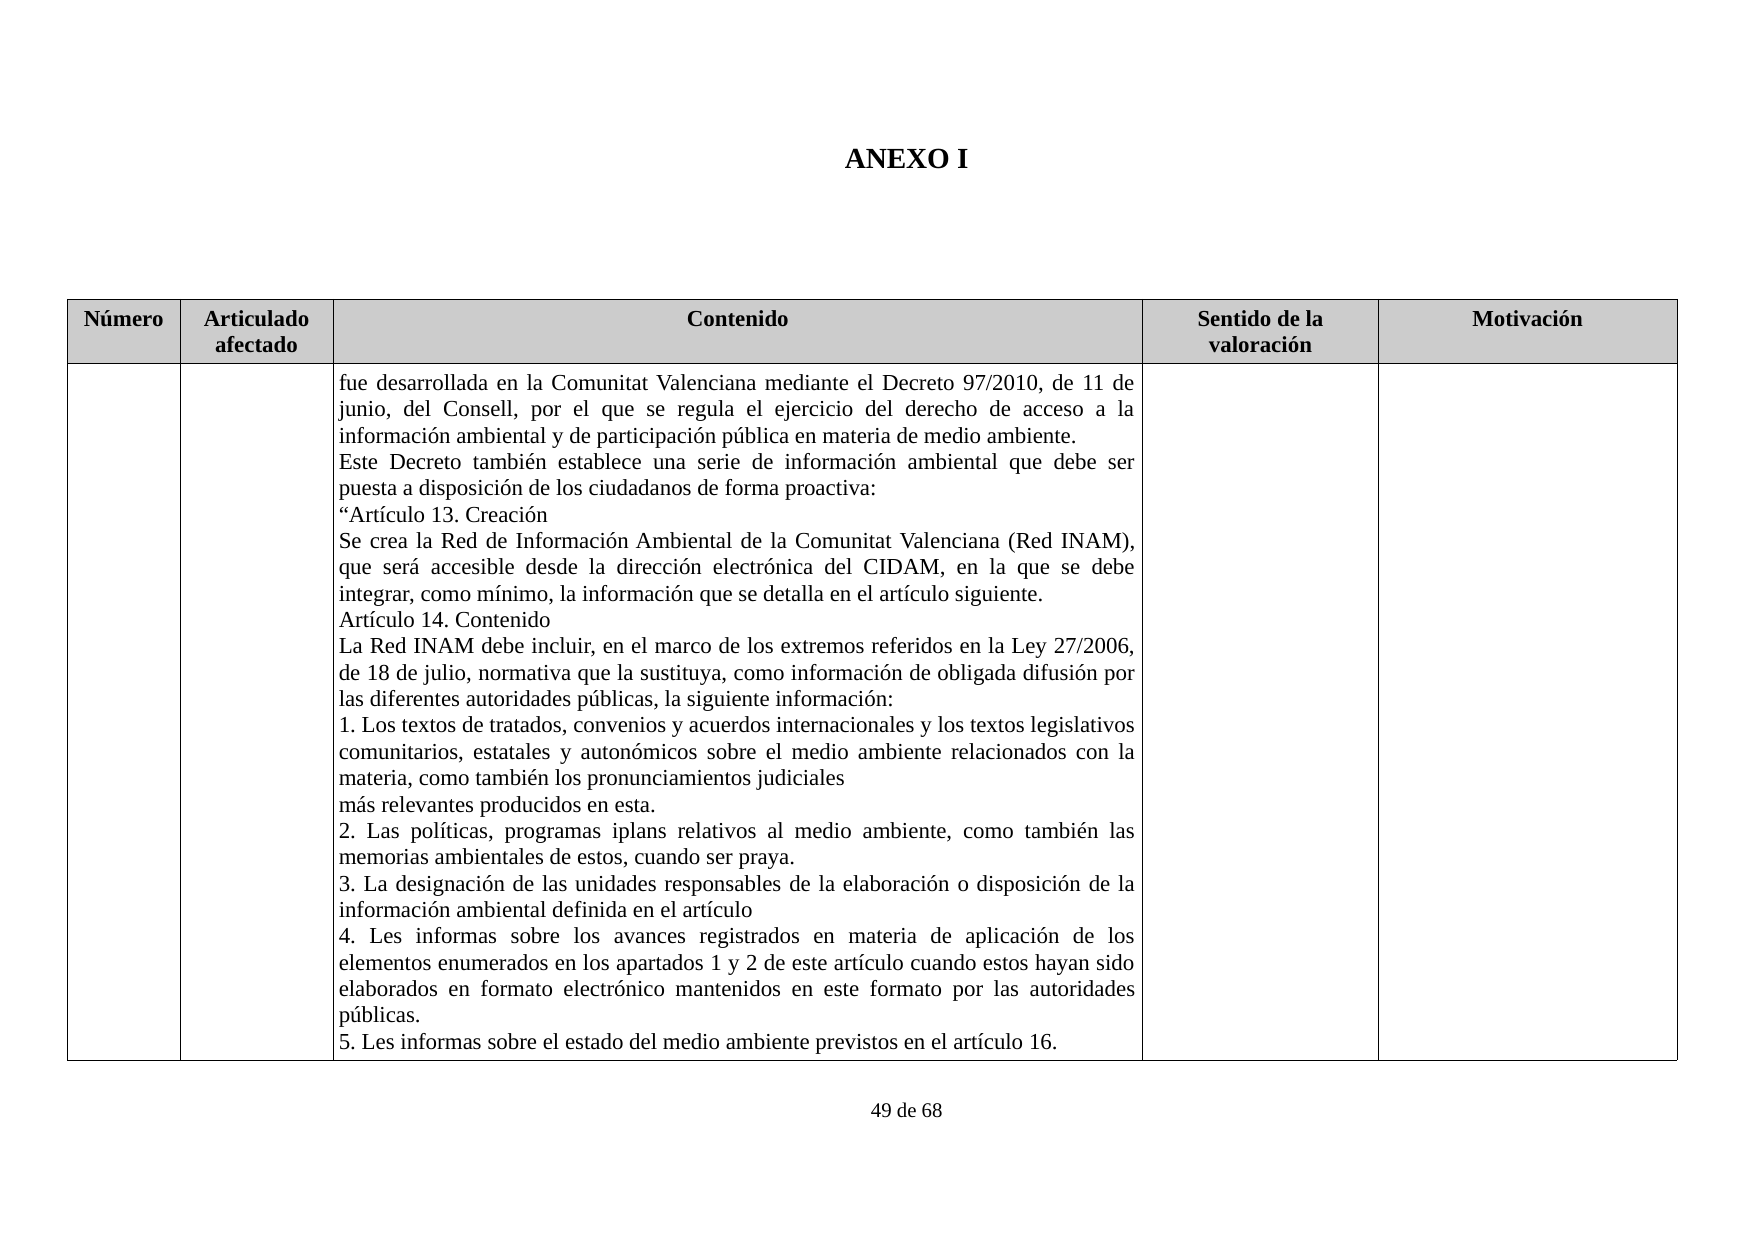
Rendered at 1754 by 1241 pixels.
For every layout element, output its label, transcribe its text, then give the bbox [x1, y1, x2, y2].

table_header Contenido [334, 300, 1142, 363]
table_cell [1143, 364, 1378, 1060]
table_header Articulado afectado [181, 300, 333, 363]
table_header Motivación [1379, 300, 1677, 363]
table_cell [1379, 364, 1677, 1060]
table_header Número [68, 300, 180, 363]
table_cell fue desarrollada en la Comunitat Valenciana mediante el Decreto 97/2010, de 11 de junio, del Consell, por el que se regula el ejercicio del derecho de acceso a la información ambiental y de participación pública en materia de medio ambiente. Este Decreto también establece una serie de información ambiental que debe ser puesta a disposición de los ciudadanos de forma proactiva: “Artículo 13. Creación Se crea la Red de Información Ambiental de la Comunitat Valenciana (Red INAM), que será accesible desde la dirección electrónica del CIDAM, en la que se debe integrar, como mínimo, la información que se detalla en el artículo siguiente. Artículo 14. Contenido La Red INAM debe incluir, en el marco de los extremos referidos en la Ley 27/2006, de 18 de julio, normativa que la sustituya, como información de obligada difusión por las diferentes autoridades públicas, la siguiente información: 1. Los textos de tratados, convenios y acuerdos internacionales y los textos legislativos comunitarios, estatales y autonómicos sobre el medio ambiente relacionados con la materia, como también los pronunciamientos judiciales más relevantes producidos en esta. 2. Las políticas, programas iplans relativos al medio ambiente, como también las memorias ambientales de estos, cuando ser praya. 3. La designación de las unidades responsables de la elaboración o disposición de la información ambiental definida en el artículo 4. Les informas sobre los avances registrados en materia de aplicación de los elementos enumerados en los apartados 1 y 2 de este artículo cuando estos hayan sido elaborados en formato electrónico mantenidos en este formato por las autoridades públicas. 5. Les informas sobre el estado del medio ambiente previstos en el artículo 16. [334, 364, 1142, 1060]
table_cell [68, 364, 180, 1060]
table_header Sentido de la valoración [1143, 300, 1378, 363]
table_cell [181, 364, 333, 1060]
